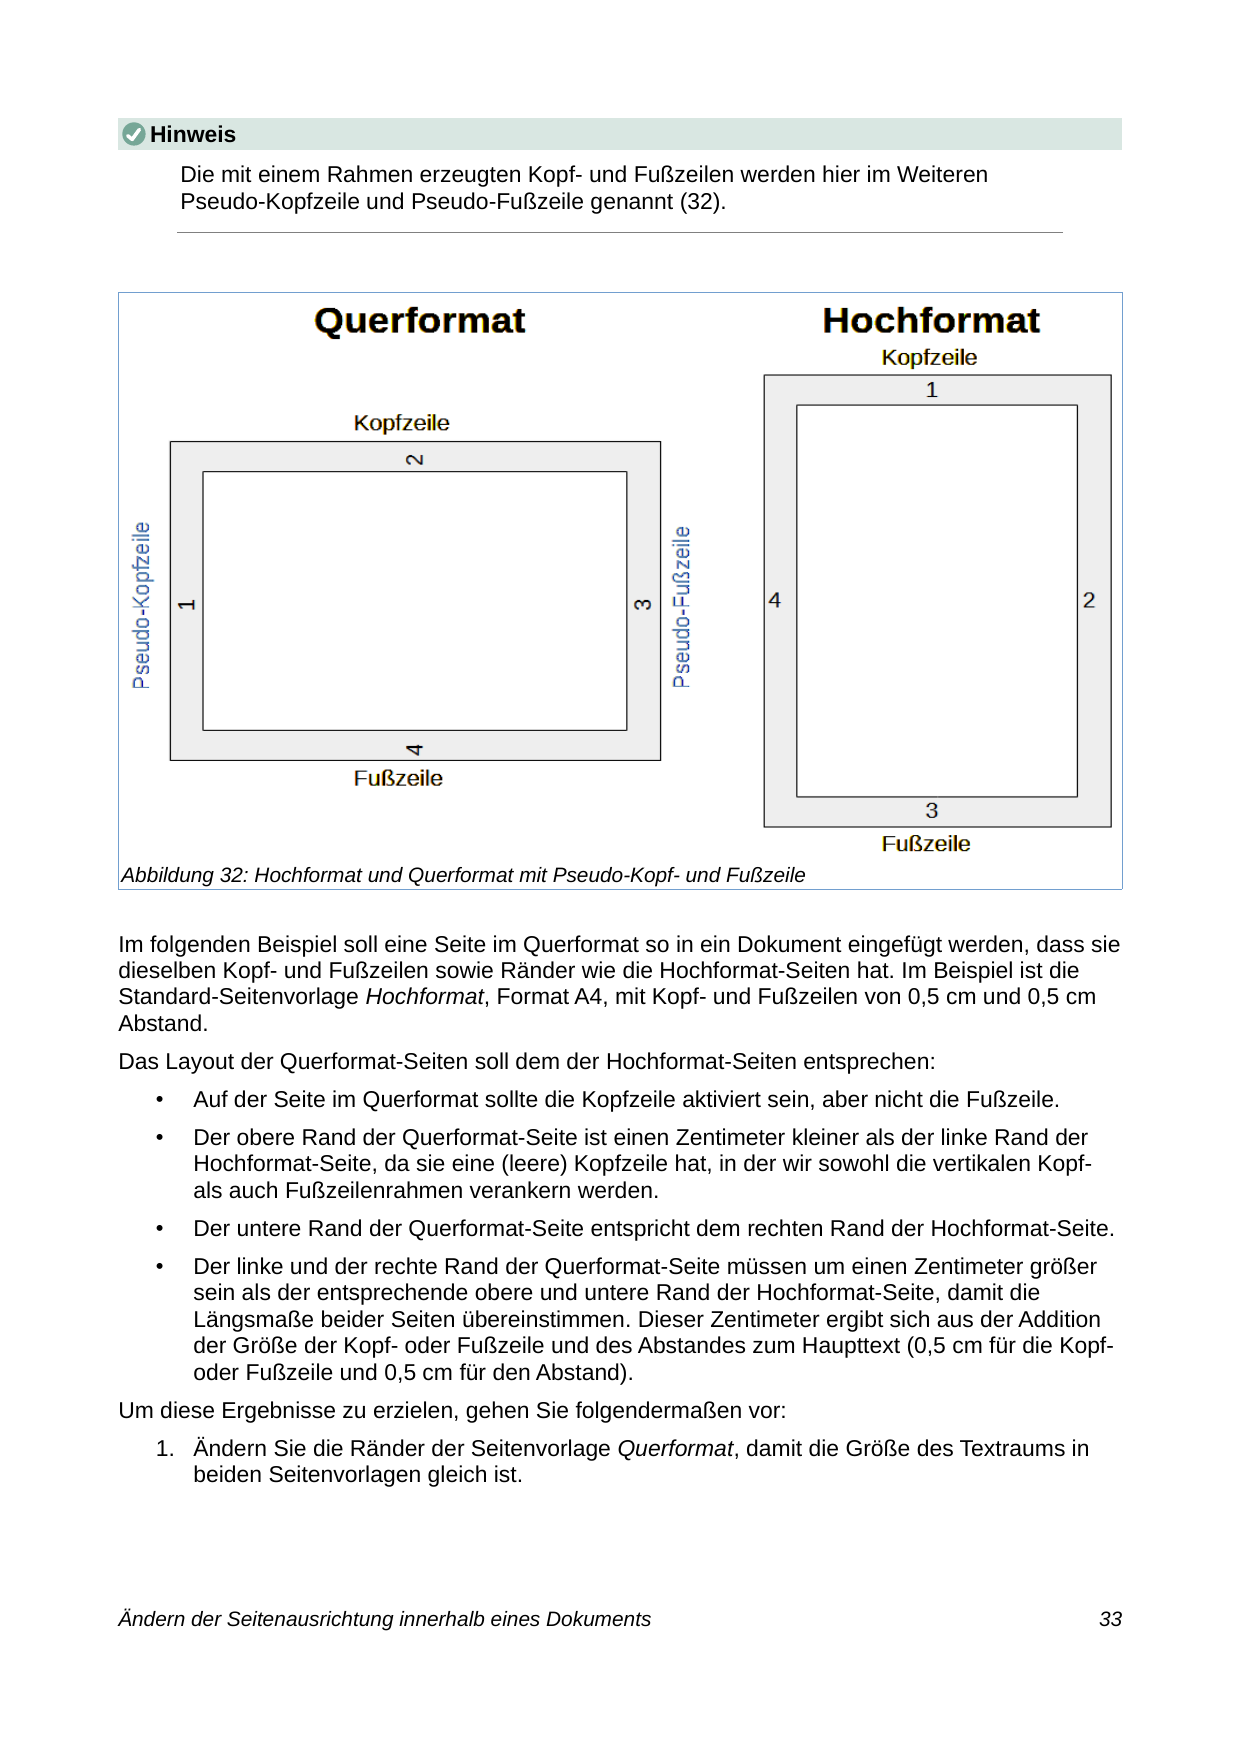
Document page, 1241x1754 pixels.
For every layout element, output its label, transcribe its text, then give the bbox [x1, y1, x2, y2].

text Die mit einem Rahmen erzeugten Kopf- und Fußzeilen werden hier im Weiteren Pseudo-Kopfzeile und Pseudo-Fußzeile genannt (Abbildung 32). [177, 161, 1063, 232]
list Ändern Sie die Ränder der Seitenvorlage Querformat, damit die Größe des Textraums in beiden Seitenvorlagen gleich ist. [156, 1435, 1122, 1487]
text Um diese Ergebnisse zu erzielen, gehen Sie folgendermaßen vor: [118, 1397, 1122, 1423]
text Im folgenden Beispiel soll eine Seite im Querformat so in ein Dokument eingefügt werden, dass sie dieselben Kopf- und Fußzeilen sowie Ränder wie die Hochformat-Seiten hat. Im Beispiel ist die Standard-Seitenvorlage Hochformat, Format A4, mit Kopf- und Fußzeilen von 0,5 cm und 0,5 cm Abstand. [118, 931, 1122, 1036]
text Das Layout der Querformat-Seiten soll dem der Hochformat-Seiten entsprechen: [118, 1048, 1122, 1074]
picture [121, 295, 1119, 863]
text Abbildung 32: Hochformat und Querformat mit Pseudo-Kopf- und Fußzeile [121, 863, 1119, 886]
list Hinweis [118, 118, 1122, 150]
list Der obere Rand der Querformat-Seite ist einen Zentimeter kleiner als der linke Rand der Hochformat-Seite, da sie eine (leere) Kopfzeile hat, in der wir sowohl die vertikalen Kopf- als auch Fußzeilenrahmen verankern werden. [156, 1124, 1122, 1203]
list Der untere Rand der Querformat-Seite entspricht dem rechten Rand der Hochformat-Seite. [156, 1215, 1122, 1241]
list Der linke und der rechte Rand der Querformat-Seite müssen um einen Zentimeter größer sein als der entsprechende obere und untere Rand der Hochformat-Seite, damit die Längsmaße beider Seiten übereinstimmen. Dieser Zentimeter ergibt sich aus der Addition der Größe der Kopf- oder Fußzeile und des Abstandes zum Haupttext (0,5 cm für die Kopf- oder Fußzeile und 0,5 cm für den Abstand). [156, 1253, 1122, 1385]
list Auf der Seite im Querformat sollte die Kopfzeile aktiviert sein, aber nicht die Fußzeile. [156, 1086, 1122, 1112]
